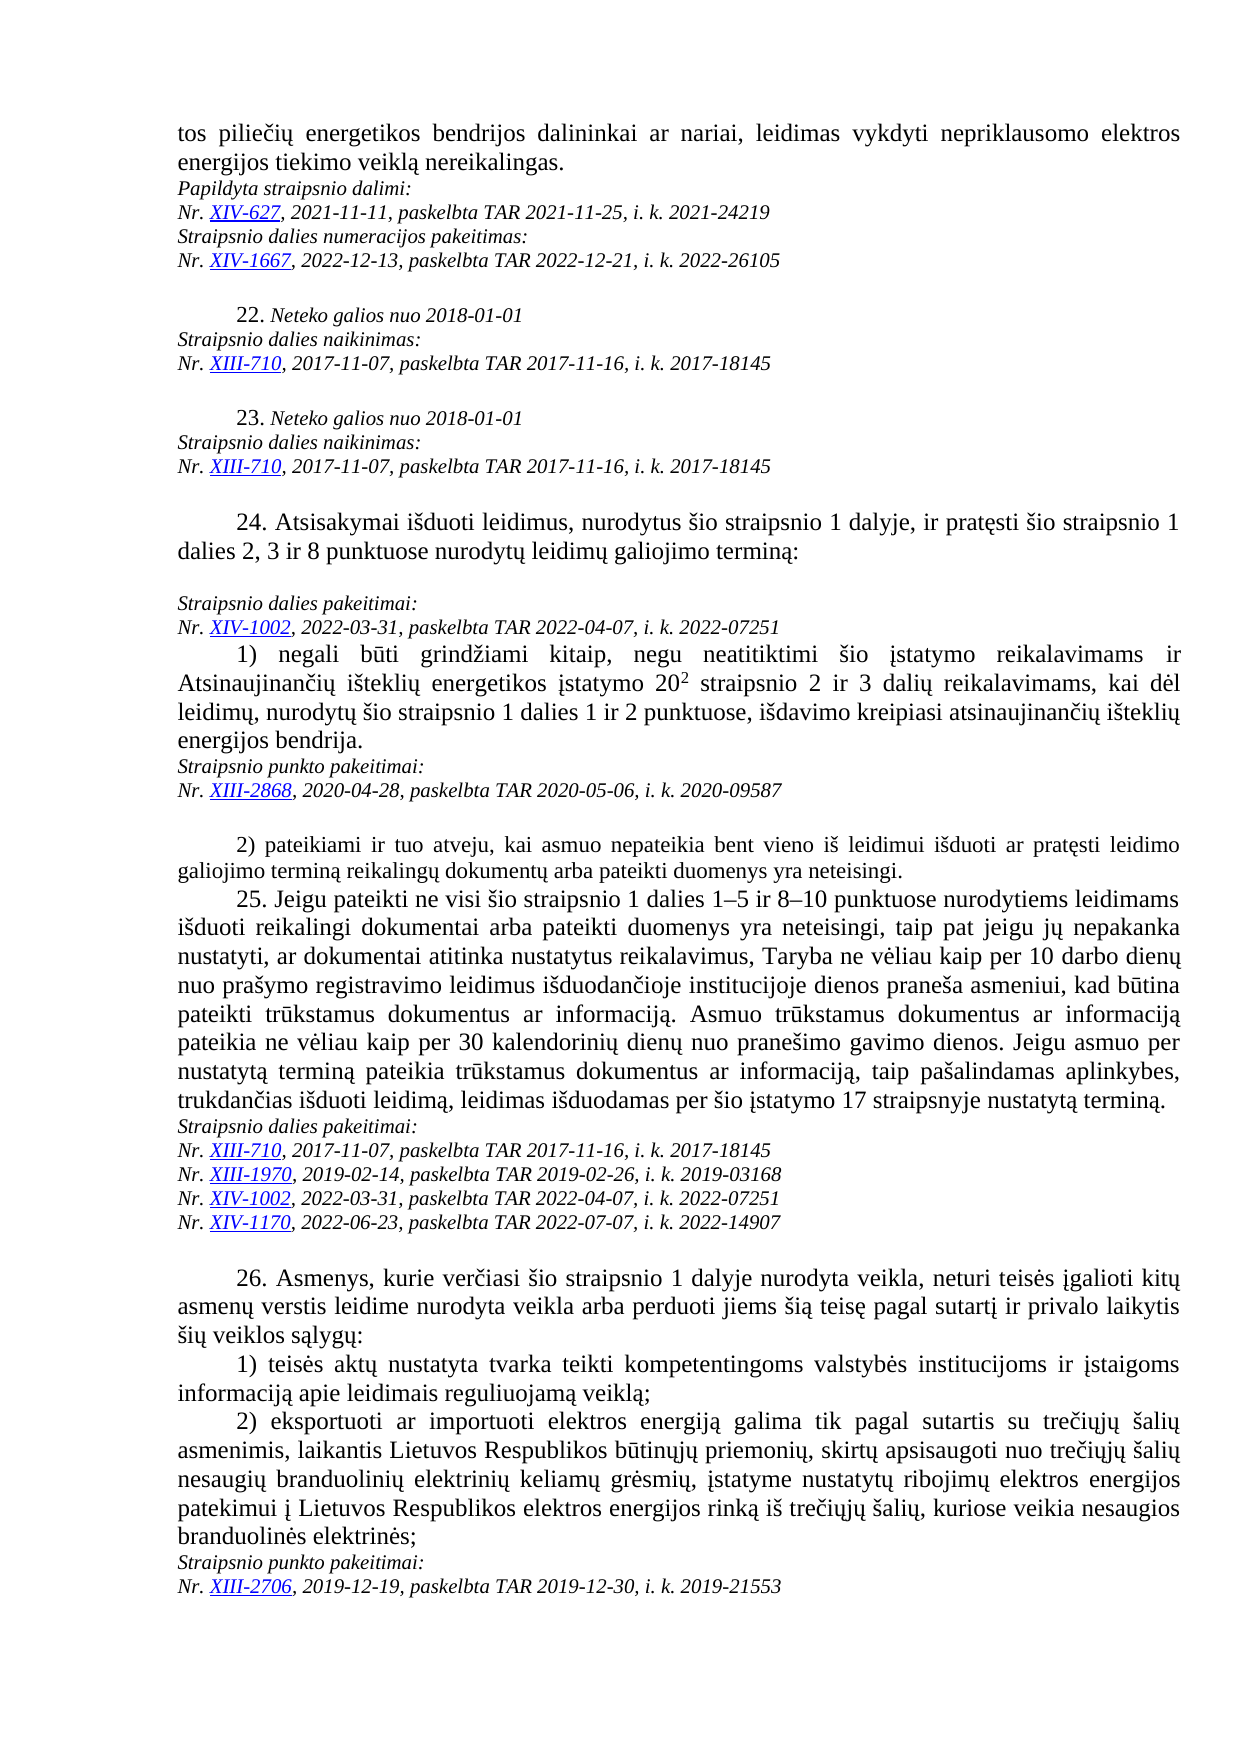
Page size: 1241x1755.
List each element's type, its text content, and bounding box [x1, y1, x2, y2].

text Nr. XIII-2868, 2020-04-28, paskelbta TAR 2020-05-06, i. k. 2020-09587 [177, 778, 1181, 802]
text Straipsnio dalies numeracijos pakeitimas: [177, 224, 1181, 248]
text Straipsnio dalies naikinimas: [177, 430, 1181, 454]
text Nr. XIII-710, 2017-11-07, paskelbta TAR 2017-11-16, i. k. 2017-18145 [177, 1138, 1181, 1162]
text 24. Atsisakymai išduoti leidimus, nurodytus šio straipsnio 1 dalyje, ir pratęsti šio straipsnio 1 dalies 2, 3 ir 8 punktuose nurodytų leidimų galiojimo terminą: [177, 507, 1181, 564]
text Straipsnio punkto pakeitimai: [177, 1550, 1181, 1574]
text Nr. XIII-710, 2017-11-07, paskelbta TAR 2017-11-16, i. k. 2017-18145 [177, 454, 1181, 478]
text 2) eksportuoti ar importuoti elektros energiją galima tik pagal sutartis su trečiųjų šalių asmenimis, laikantis Lietuvos Respublikos būtinųjų priemonių, skirtų apsisaugoti nuo trečiųjų šalių nesaugių branduolinių elektrinių keliamų grėsmių, įstatyme nustatytų ribojimų elektros energijos patekimui į Lietuvos Respublikos elektros energijos rinką iš trečiųjų šalių, kuriose veikia nesaugios branduolinės elektrinės; [177, 1406, 1181, 1550]
text 23. Neteko galios nuo 2018-01-01 [177, 404, 1181, 430]
text Straipsnio dalies naikinimas: [177, 327, 1181, 351]
text Nr. XIV-1667, 2022-12-13, paskelbta TAR 2022-12-21, i. k. 2022-26105 [177, 248, 1181, 272]
text Nr. XIV-1170, 2022-06-23, paskelbta TAR 2022-07-07, i. k. 2022-14907 [177, 1210, 1181, 1234]
text 1) teisės aktų nustatyta tvarka teikti kompetentingoms valstybės institucijoms ir įstaigoms informaciją apie leidimais reguliuojamą veiklą; [177, 1349, 1181, 1406]
text Nr. XIII-710, 2017-11-07, paskelbta TAR 2017-11-16, i. k. 2017-18145 [177, 351, 1181, 375]
text 22. Neteko galios nuo 2018-01-01 [177, 301, 1181, 327]
text Nr. XIV-627, 2021-11-11, paskelbta TAR 2021-11-25, i. k. 2021-24219 [177, 200, 1181, 224]
text 2) pateikiami ir tuo atveju, kai asmuo nepateikia bent vieno iš leidimui išduoti ar pratęsti leidimo galiojimo terminą reikalingų dokumentų arba pateikti duomenys yra neteisingi. [177, 831, 1181, 884]
text Nr. XIV-1002, 2022-03-31, paskelbta TAR 2022-04-07, i. k. 2022-07251 [177, 1186, 1181, 1210]
text Papildyta straipsnio dalimi: [177, 176, 1181, 200]
text Straipsnio punkto pakeitimai: [177, 754, 1181, 778]
text Straipsnio dalies pakeitimai: [177, 591, 1181, 615]
text Nr. XIII-2706, 2019-12-19, paskelbta TAR 2019-12-30, i. k. 2019-21553 [177, 1574, 1181, 1598]
text 26. Asmenys, kurie verčiasi šio straipsnio 1 dalyje nurodyta veikla, neturi teisės įgalioti kitų asmenų verstis leidime nurodyta veikla arba perduoti jiems šią teisę pagal sutartį ir privalo laikytis šių veiklos sąlygų: [177, 1263, 1181, 1349]
text tos piliečių energetikos bendrijos dalininkai ar nariai, leidimas vykdyti nepriklausomo elektros energijos tiekimo veiklą nereikalingas. [177, 118, 1181, 176]
text Straipsnio dalies pakeitimai: [177, 1114, 1181, 1138]
text Nr. XIV-1002, 2022-03-31, paskelbta TAR 2022-04-07, i. k. 2022-07251 [177, 615, 1181, 639]
text 1) negali būti grindžiami kitaip, negu neatitiktimi šio įstatymo reikalavimams ir Atsinaujinančių išteklių energetikos įstatymo 202 straipsnio 2 ir 3 dalių reikalavimams, kai dėl leidimų, nurodytų šio straipsnio 1 dalies 1 ir 2 punktuose, išdavimo kreipiasi atsinaujinančių išteklių energijos bendrija. [177, 639, 1181, 754]
text Nr. XIII-1970, 2019-02-14, paskelbta TAR 2019-02-26, i. k. 2019-03168 [177, 1162, 1181, 1186]
text 25. Jeigu pateikti ne visi šio straipsnio 1 dalies 1–5 ir 8–10 punktuose nurodytiems leidimams išduoti reikalingi dokumentai arba pateikti duomenys yra neteisingi, taip pat jeigu jų nepakanka nustatyti, ar dokumentai atitinka nustatytus reikalavimus, Taryba ne vėliau kaip per 10 darbo dienų nuo prašymo registravimo leidimus išduodančioje institucijoje dienos praneša asmeniui, kad būtina pateikti trūkstamus dokumentus ar informaciją. Asmuo trūkstamus dokumentus ar informaciją pateikia ne vėliau kaip per 30 kalendorinių dienų nuo pranešimo gavimo dienos. Jeigu asmuo per nustatytą terminą pateikia trūkstamus dokumentus ar informaciją, taip pašalindamas aplinkybes, trukdančias išduoti leidimą, leidimas išduodamas per šio įstatymo 17 straipsnyje nustatytą terminą. [177, 884, 1181, 1114]
